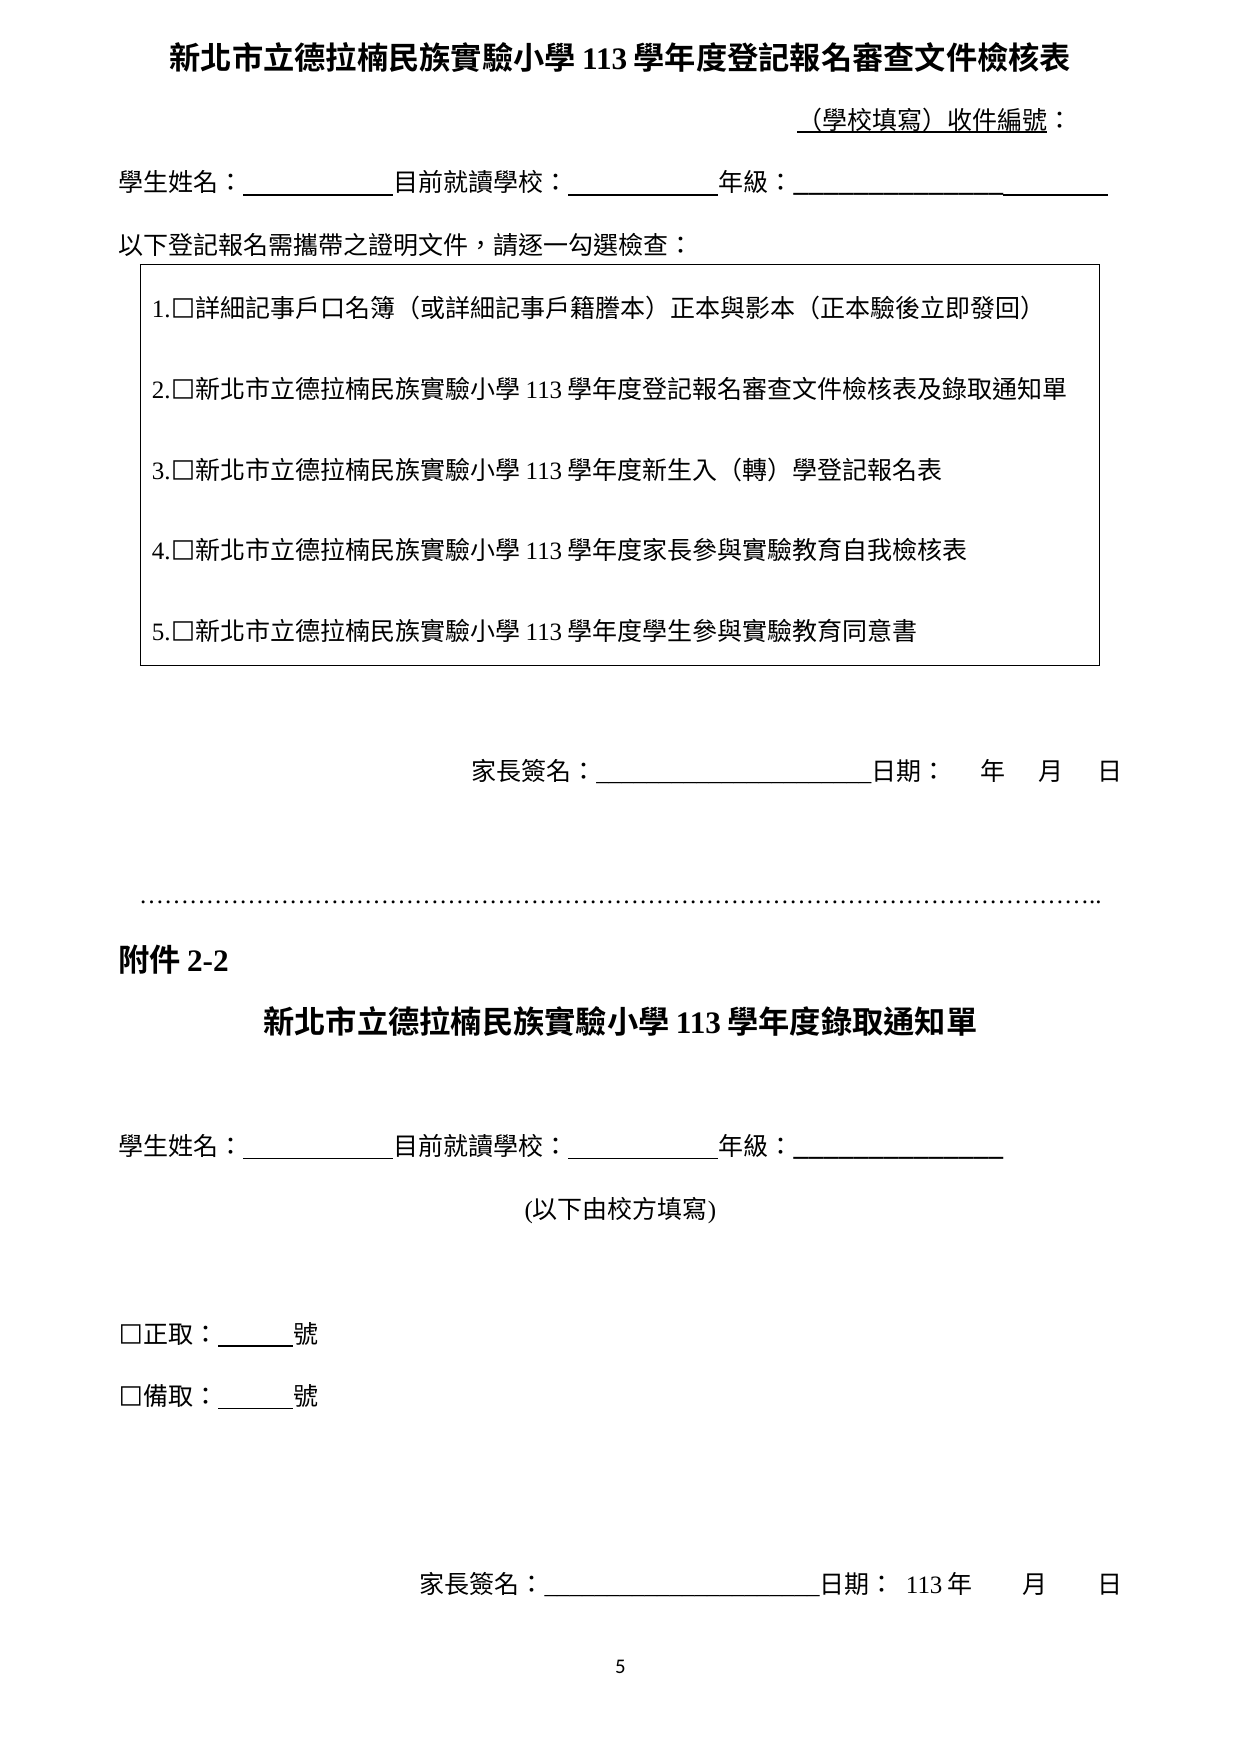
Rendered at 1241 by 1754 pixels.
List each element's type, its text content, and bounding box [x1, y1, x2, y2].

text …………………………………………………………………………………………………….. [118, 853, 1122, 916]
text ⬜正取： 號 [118, 1291, 1122, 1353]
text 家長簽名：______________________日期： 年 月 日 [118, 728, 1122, 791]
text 以下登記報名需攜帶之證明文件，請逐一勾選檢查： [118, 202, 1122, 264]
table_header 1.⬜詳細記事戶口名簿（或詳細記事戶籍謄本）正本與影本（正本驗後立即發回） 2.⬜新北市立德拉楠民族實驗小學113學年度登記報名審查文件檢核表及錄取通知單 3.⬜新北市立德拉楠民族實驗小學113學年度新生入（轉）學登記報名表 4.⬜新北市立德拉楠民族實驗小學113學年度家長參與實驗教育自我檢核表 5.⬜新北市立德拉楠民族實驗小學113學年度學生參與實驗教育同意書 [141, 265, 1099, 664]
text 附件2-2 [118, 916, 1122, 978]
text 新北市立德拉楠民族實驗小學113學年度登記報名審查文件檢核表 [118, 14, 1122, 77]
text （學校填寫）收件編號： [118, 77, 1122, 139]
text 新北市立德拉楠民族實驗小學113學年度錄取通知單 [118, 978, 1122, 1041]
text 家長簽名：______________________日期： 113年 月 日 [118, 1541, 1122, 1603]
text 學生姓名： 目前就讀學校： 年級：______________ [118, 1103, 1122, 1166]
text ⬜備取： 號 [118, 1353, 1122, 1416]
text 學生姓名： 目前就讀學校： 年級：______________ [118, 139, 1122, 202]
text (以下由校方填寫) [118, 1166, 1122, 1228]
